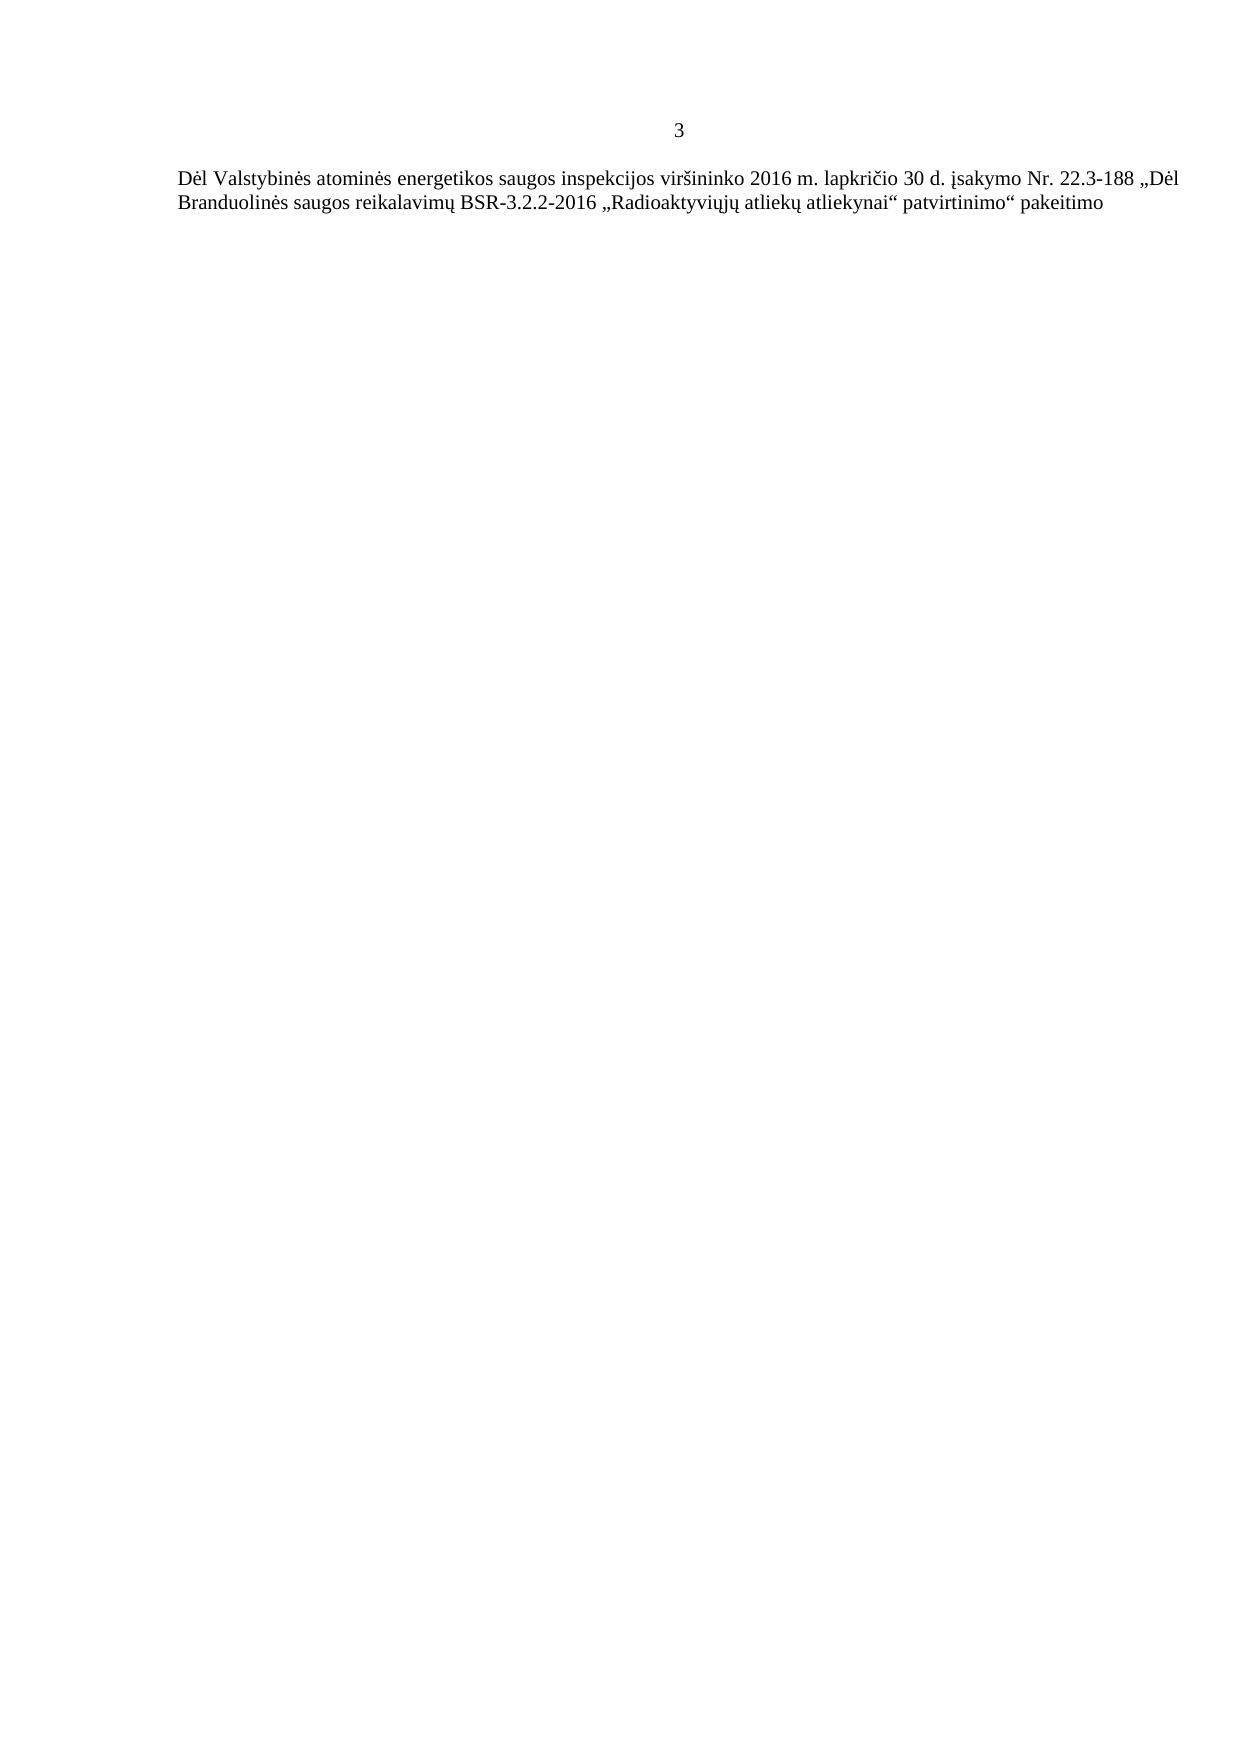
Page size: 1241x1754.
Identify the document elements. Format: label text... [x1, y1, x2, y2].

text Dėl Valstybinės atominės energetikos saugos inspekcijos viršininko 2016 m. lapkričio 30 d. įsakymo Nr. 22.3-188 „Dėl Branduolinės saugos reikalavimų BSR-3.2.2-2016 „Radioaktyviųjų atliekų atliekynai“ patvirtinimo“ pakeitimo [177, 166, 1181, 214]
